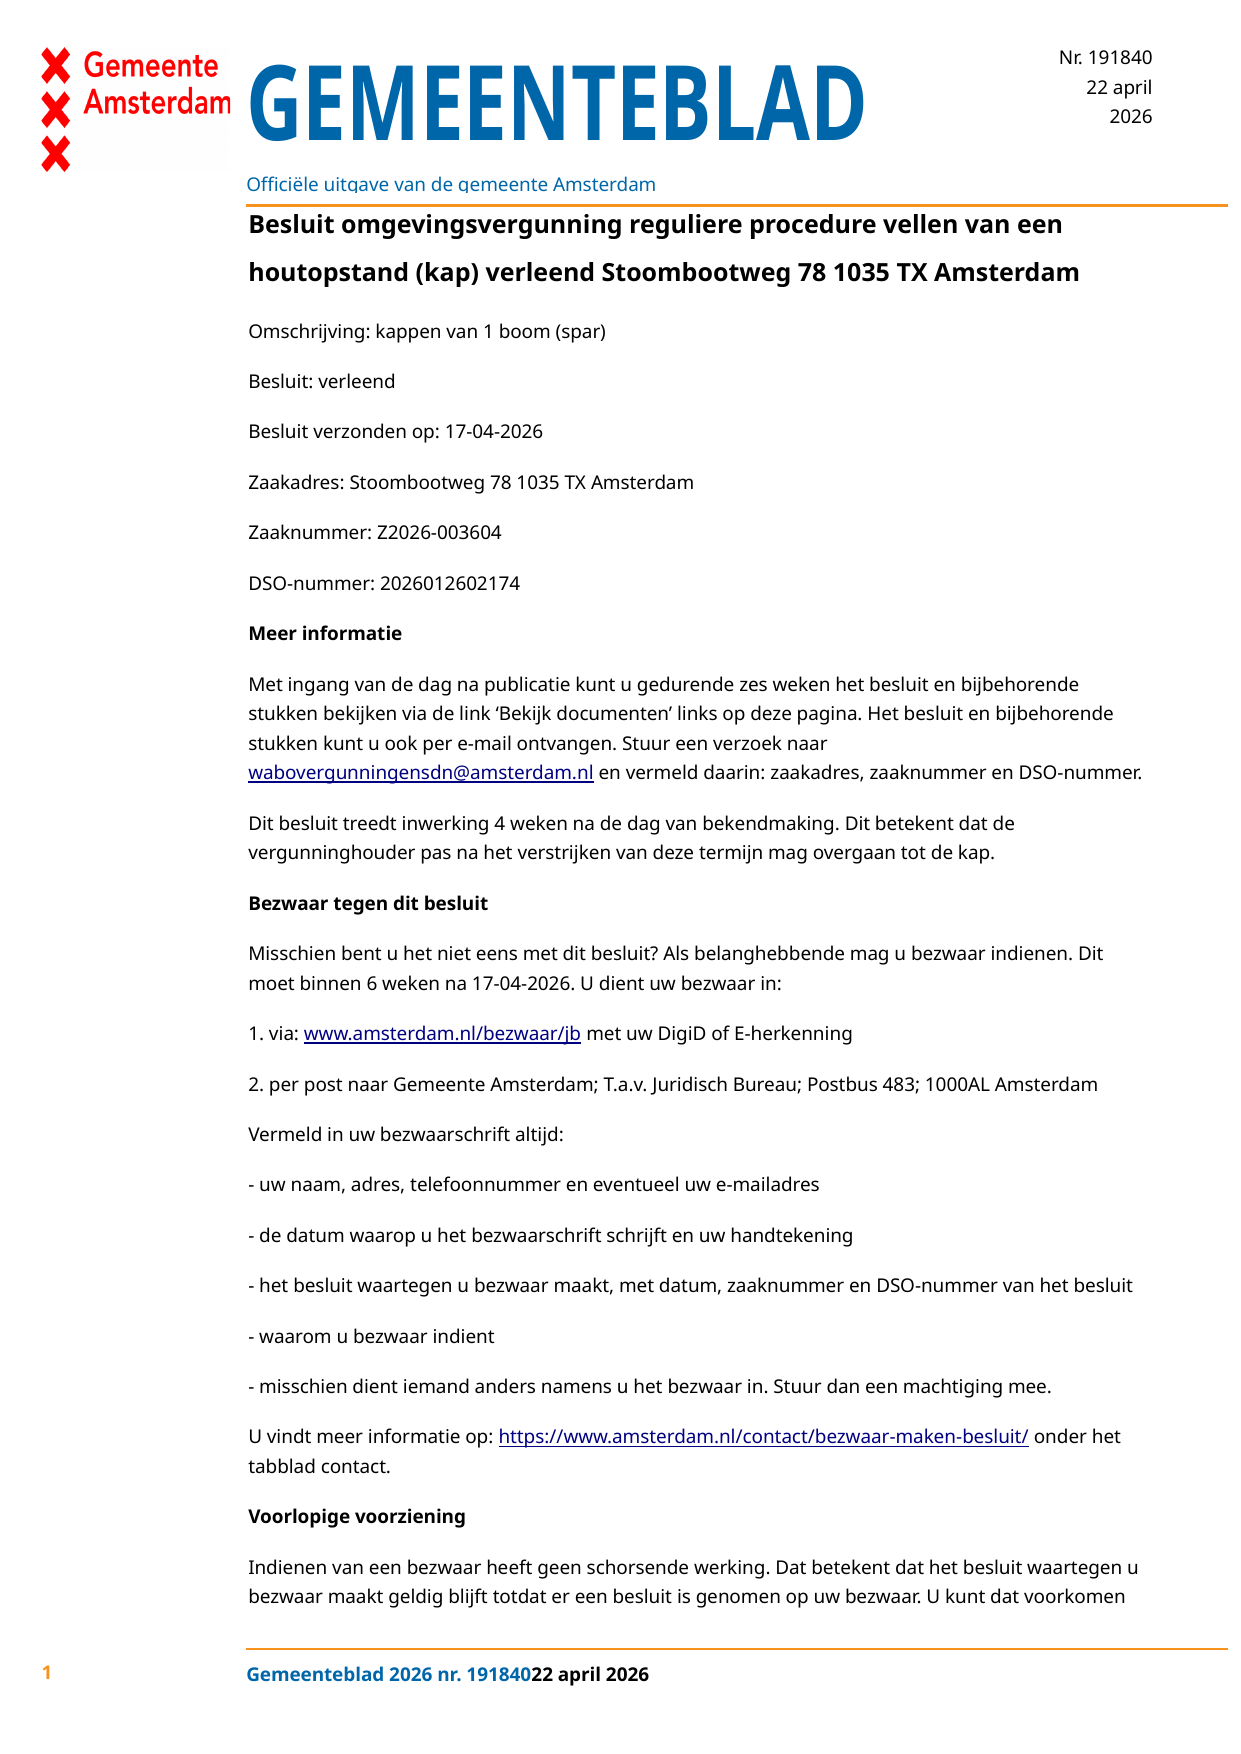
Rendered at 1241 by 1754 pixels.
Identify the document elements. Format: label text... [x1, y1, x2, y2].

text Indienen van een bezwaar heeft geen schorsende werking. Dat betekent dat het besluit waartegen u bezwaar maakt geldig blijft totdat er een besluit is genomen op uw bezwaar. U kunt dat voorkomen [248, 1554, 1152, 1609]
text Meer informatie [248, 620, 1152, 646]
text - misschien dient iemand anders namens u het bezwaar in. Stuur dan een machtiging mee. [248, 1373, 1152, 1399]
text Besluit: verleend [248, 368, 1152, 394]
text U vindt meer informatie op: https://www.amsterdam.nl/contact/bezwaar-maken-besluit/ onder het tabblad contact. [248, 1424, 1152, 1479]
picture [41, 47, 231, 172]
text Omschrijving: kappen van 1 boom (spar) [248, 318, 1152, 344]
text Zaaknummer: Z2026-003604 [248, 519, 1152, 545]
text Misschien bent u het niet eens met dit besluit? Als belanghebbende mag u bezwaar indienen. Dit moet binnen 6 weken na 17-04-2026. U dient uw bezwaar in: [248, 940, 1152, 996]
text Dit besluit treedt inwerking 4 weken na de dag van bekendmaking. Dit betekent dat de vergunninghouder pas na het verstrijken van deze termijn mag overgaan tot de kap. [248, 810, 1152, 865]
text Bezwaar tegen dit besluit [248, 890, 1152, 916]
text - het besluit waartegen u bezwaar maakt, met datum, zaaknummer en DSO-nummer van het besluit [248, 1272, 1152, 1298]
text Zaakadres: Stoombootweg 78 1035 TX Amsterdam [248, 469, 1152, 495]
text Besluit omgevingsvergunning reguliere procedure vellen van een houtopstand (kap) verleend Stoombootweg 78 1035 TX Amsterdam [248, 207, 1152, 288]
text DSO-nummer: 2026012602174 [248, 570, 1152, 596]
text - de datum waarop u het bezwaarschrift schrijft en uw handtekening [248, 1222, 1152, 1248]
text 2. per post naar Gemeente Amsterdam; T.a.v. Juridisch Bureau; Postbus 483; 1000AL Amsterdam [248, 1071, 1152, 1097]
text Besluit verzonden op: 17-04-2026 [248, 419, 1152, 444]
text - waarom u bezwaar indient [248, 1323, 1152, 1349]
text - uw naam, adres, telefoonnummer en eventueel uw e-mailadres [248, 1172, 1152, 1197]
text 1. via: www.amsterdam.nl/bezwaar/jb met uw DigiD of E-herkenning [248, 1020, 1152, 1046]
text Met ingang van de dag na publicatie kunt u gedurende zes weken het besluit en bijbehorende stukken bekijken via de link ‘Bekijk documenten’ links op deze pagina. Het besluit en bijbehorende stukken kunt u ook per e-mail ontvangen. Stuur een verzoek naar wabovergunningensdn@amsterdam.nl en vermeld daarin: zaakadres, zaaknummer en DSO-nummer. [248, 671, 1152, 785]
text Voorlopige voorziening [248, 1504, 1152, 1529]
text Vermeld in uw bezwaarschrift altijd: [248, 1121, 1152, 1147]
